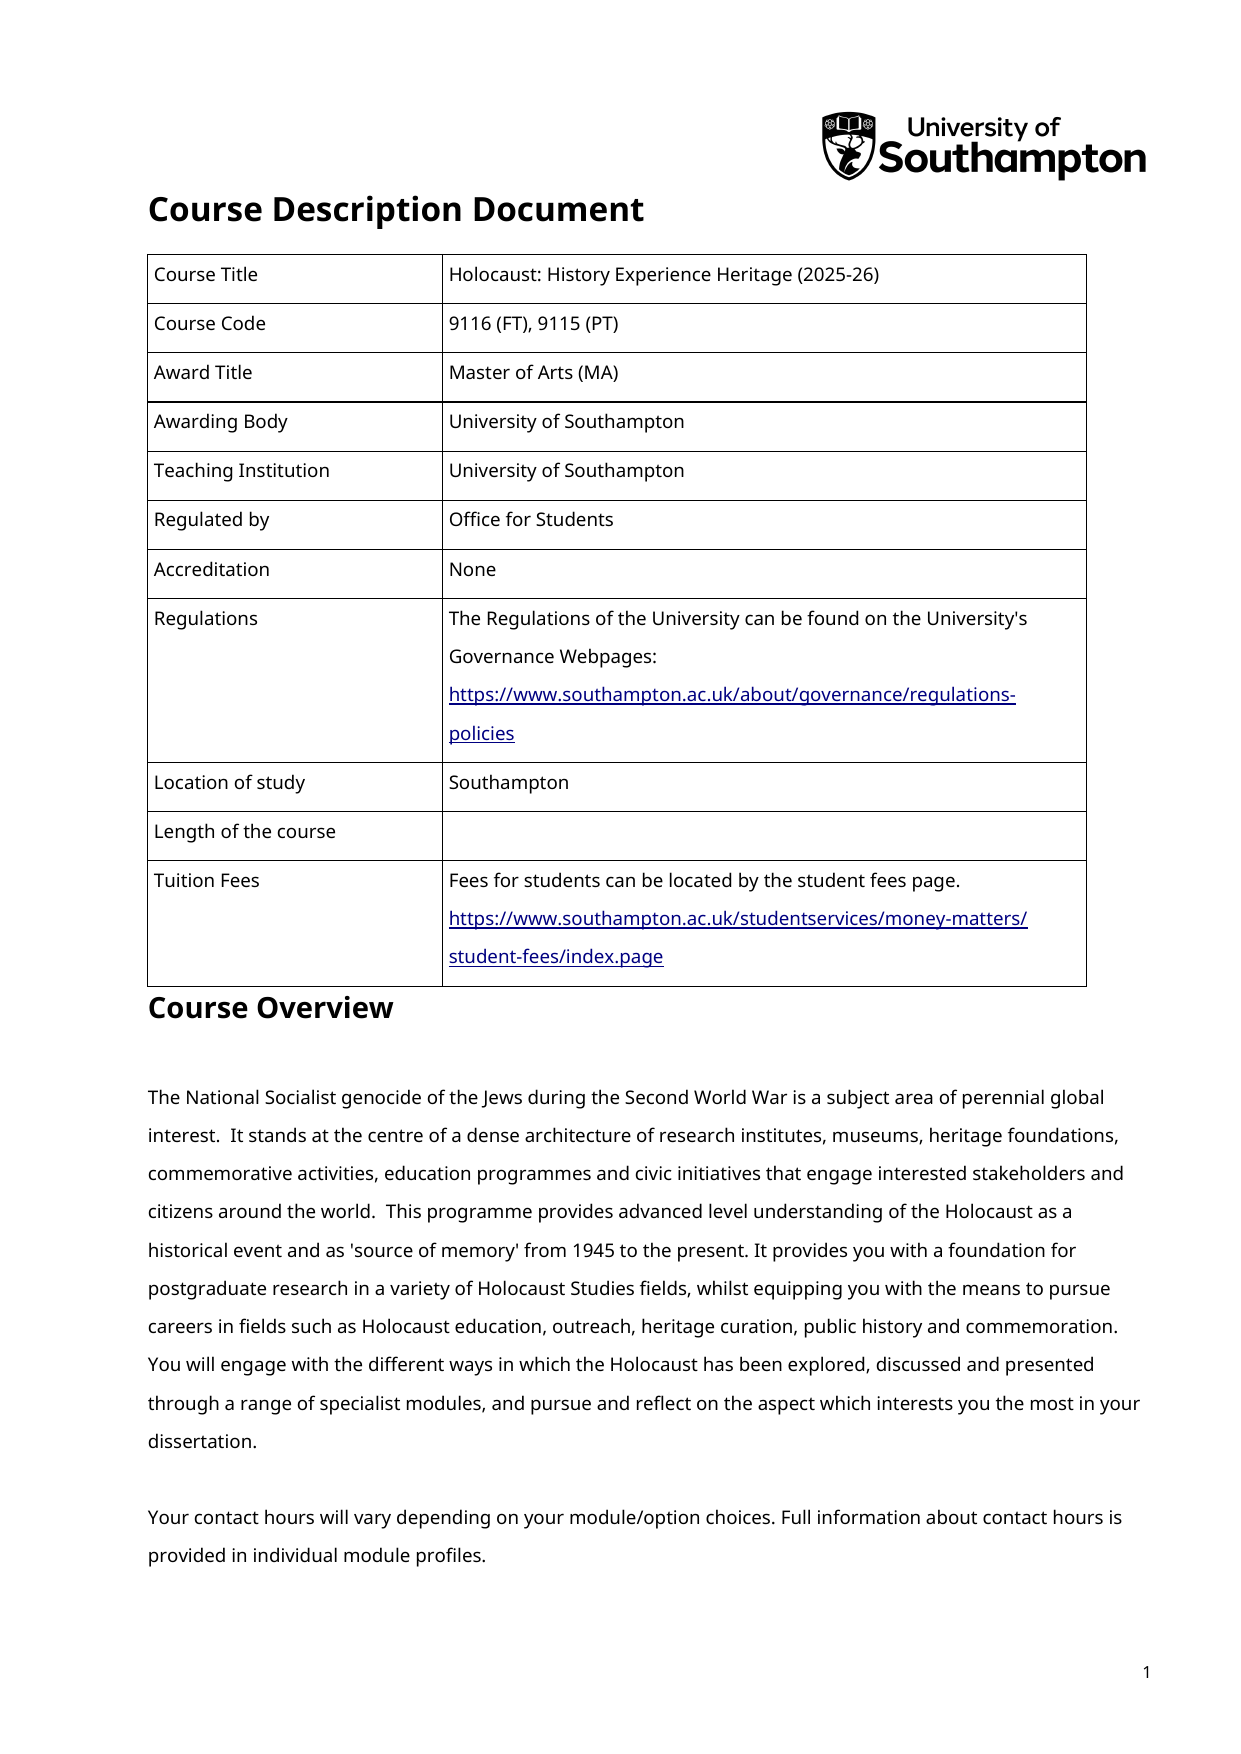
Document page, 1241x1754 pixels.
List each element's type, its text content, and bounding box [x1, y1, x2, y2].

table_header Holocaust: History Experience Heritage (2025-26) [443, 255, 1086, 303]
table_cell Office for Students [443, 501, 1086, 549]
table_cell Regulations [148, 599, 442, 762]
table_cell Tuition Fees [148, 861, 442, 986]
table_cell University of Southampton [443, 403, 1086, 451]
text The National Socialist genocide of the Jews during the Second World War is a subject area of perennial global interest. It stands at the centre of a dense architecture of research institutes, museums, heritage foundations, commemorative activities, education programmes and civic initiatives that engage interested stakeholders and citizens around the world. This programme provides advanced level understanding of the Holocaust as a historical event and as 'source of memory' from 1945 to the present. It provides you with a foundation for postgraduate research in a variety of Holocaust Studies fields, whilst equipping you with the means to pursue careers in fields such as Holocaust education, outreach, heritage curation, public history and commemoration. You will engage with the different ways in which the Holocaust has been explored, discussed and presented through a range of specialist modules, and pursue and reflect on the aspect which interests you the most in your dissertation. Your contact hours will vary depending on your module/option choices. Full information about contact hours is provided in individual module profiles. [148, 1084, 1152, 1568]
table_cell Teaching Institution [148, 452, 442, 500]
subtitle Course Overview [148, 987, 1152, 1027]
table_cell Length of the course [148, 812, 442, 860]
table_cell Accreditation [148, 550, 442, 598]
table_cell 9116 (FT), 9115 (PT) [443, 304, 1086, 352]
table_cell Regulated by [148, 501, 442, 549]
table_cell Award Title [148, 353, 442, 401]
table_header Course Title [148, 255, 442, 303]
table_cell None [443, 550, 1086, 598]
table_cell Course Code [148, 304, 442, 352]
table_cell Southampton [443, 763, 1086, 811]
table_cell Location of study [148, 763, 442, 811]
table_cell Fees for students can be located by the student fees page. https://www.southampton.ac.uk/studentservices/money-matters/student-fees/index.page [443, 861, 1086, 986]
table_cell Master of Arts (MA) [443, 353, 1086, 401]
subtitle Course Description Document [148, 186, 1152, 231]
table_cell Awarding Body [148, 403, 442, 451]
table_cell [443, 812, 1086, 860]
table_cell The Regulations of the University can be found on the University's Governance Webpages: https://www.southampton.ac.uk/about/governance/regulations-policies [443, 599, 1086, 762]
table_cell University of Southampton [443, 452, 1086, 500]
